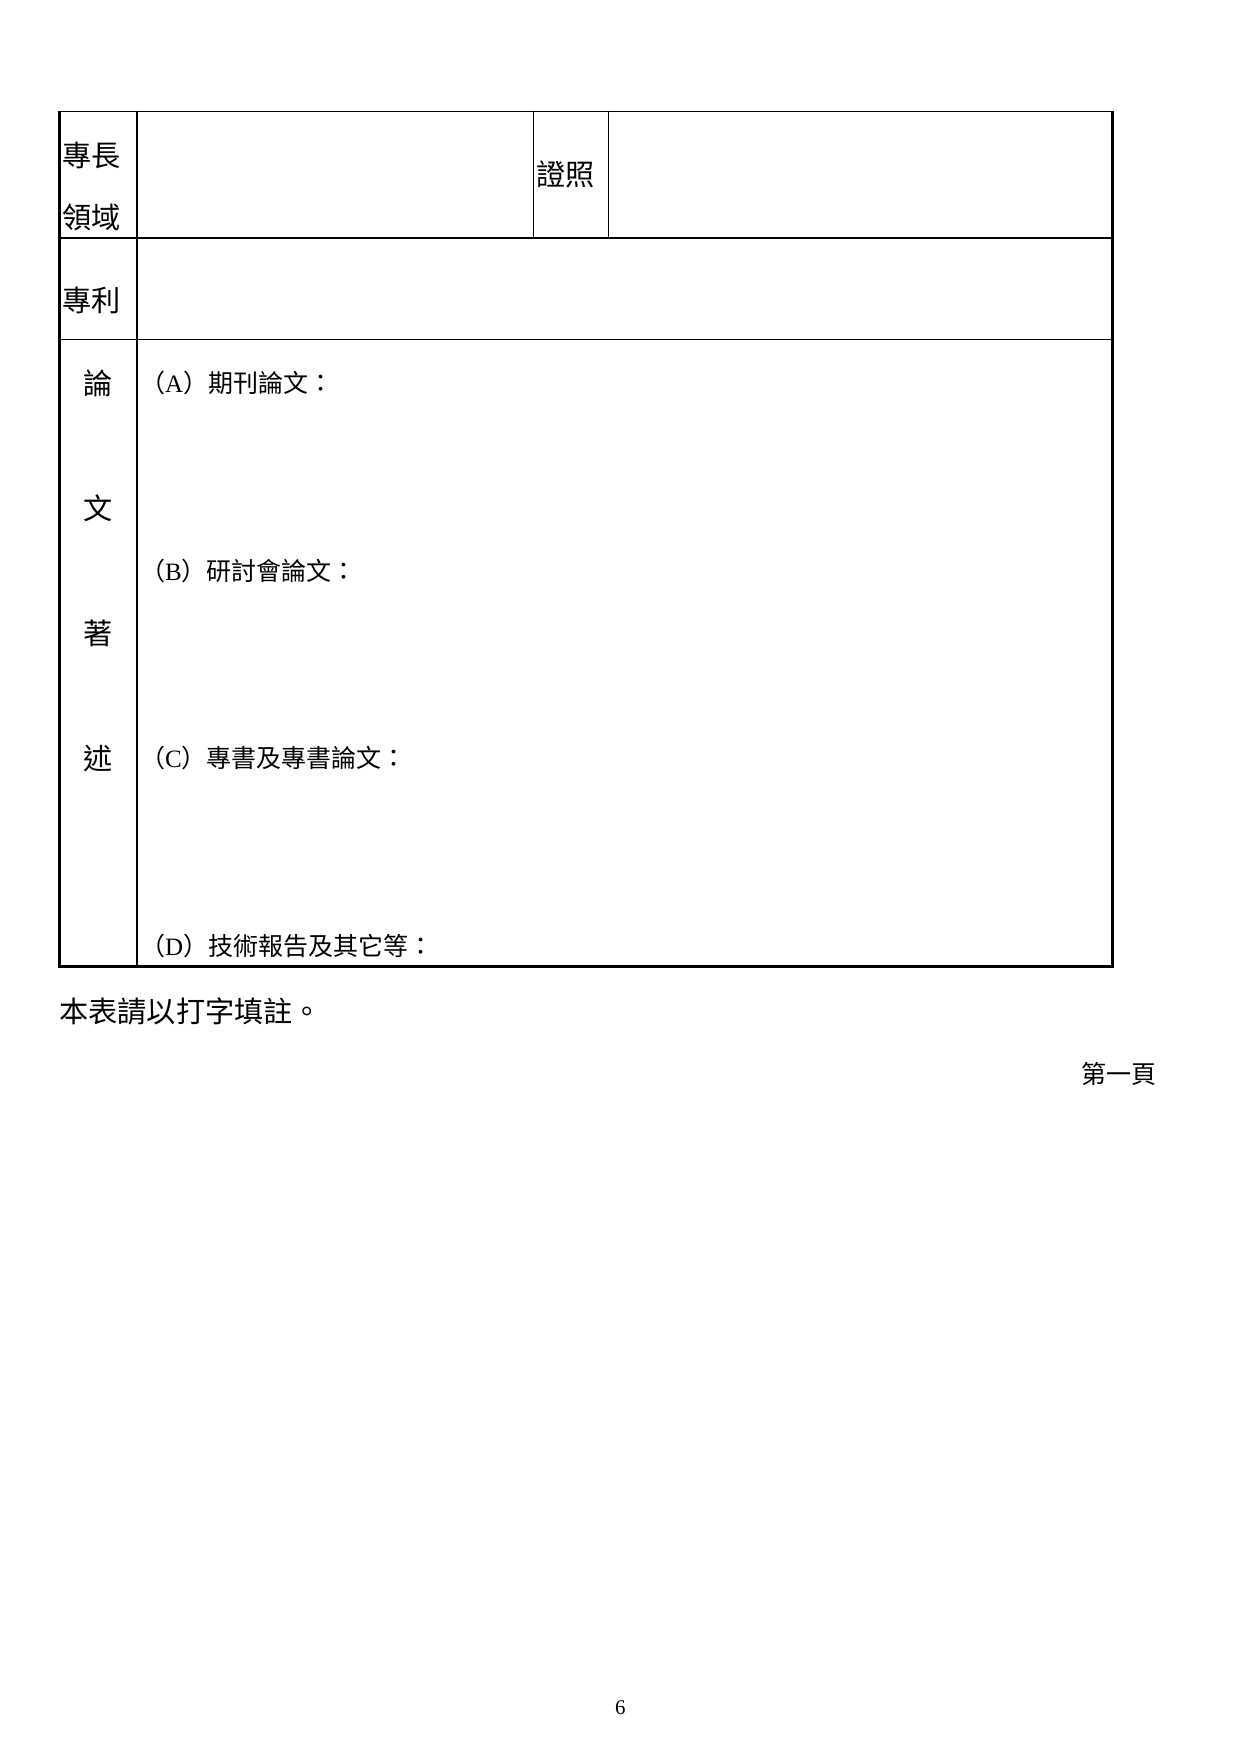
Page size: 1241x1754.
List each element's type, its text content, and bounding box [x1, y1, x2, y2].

table_cell 證照 [534, 112, 608, 237]
table_cell [138, 112, 533, 237]
table_cell [138, 239, 1111, 339]
table_cell 專長 領域 [61, 112, 136, 237]
table_cell 論 文 著 述 [61, 340, 136, 965]
text 本表請以打字填註。 [59, 968, 1181, 1031]
table_cell 專利 [61, 239, 136, 339]
table_cell [609, 112, 1111, 237]
text 第一頁 [59, 1031, 1181, 1093]
table_cell （A）期刊論文： （B）研討會論文： （C）專書及專書論文： （D）技術報告及其它等： [138, 340, 1111, 965]
